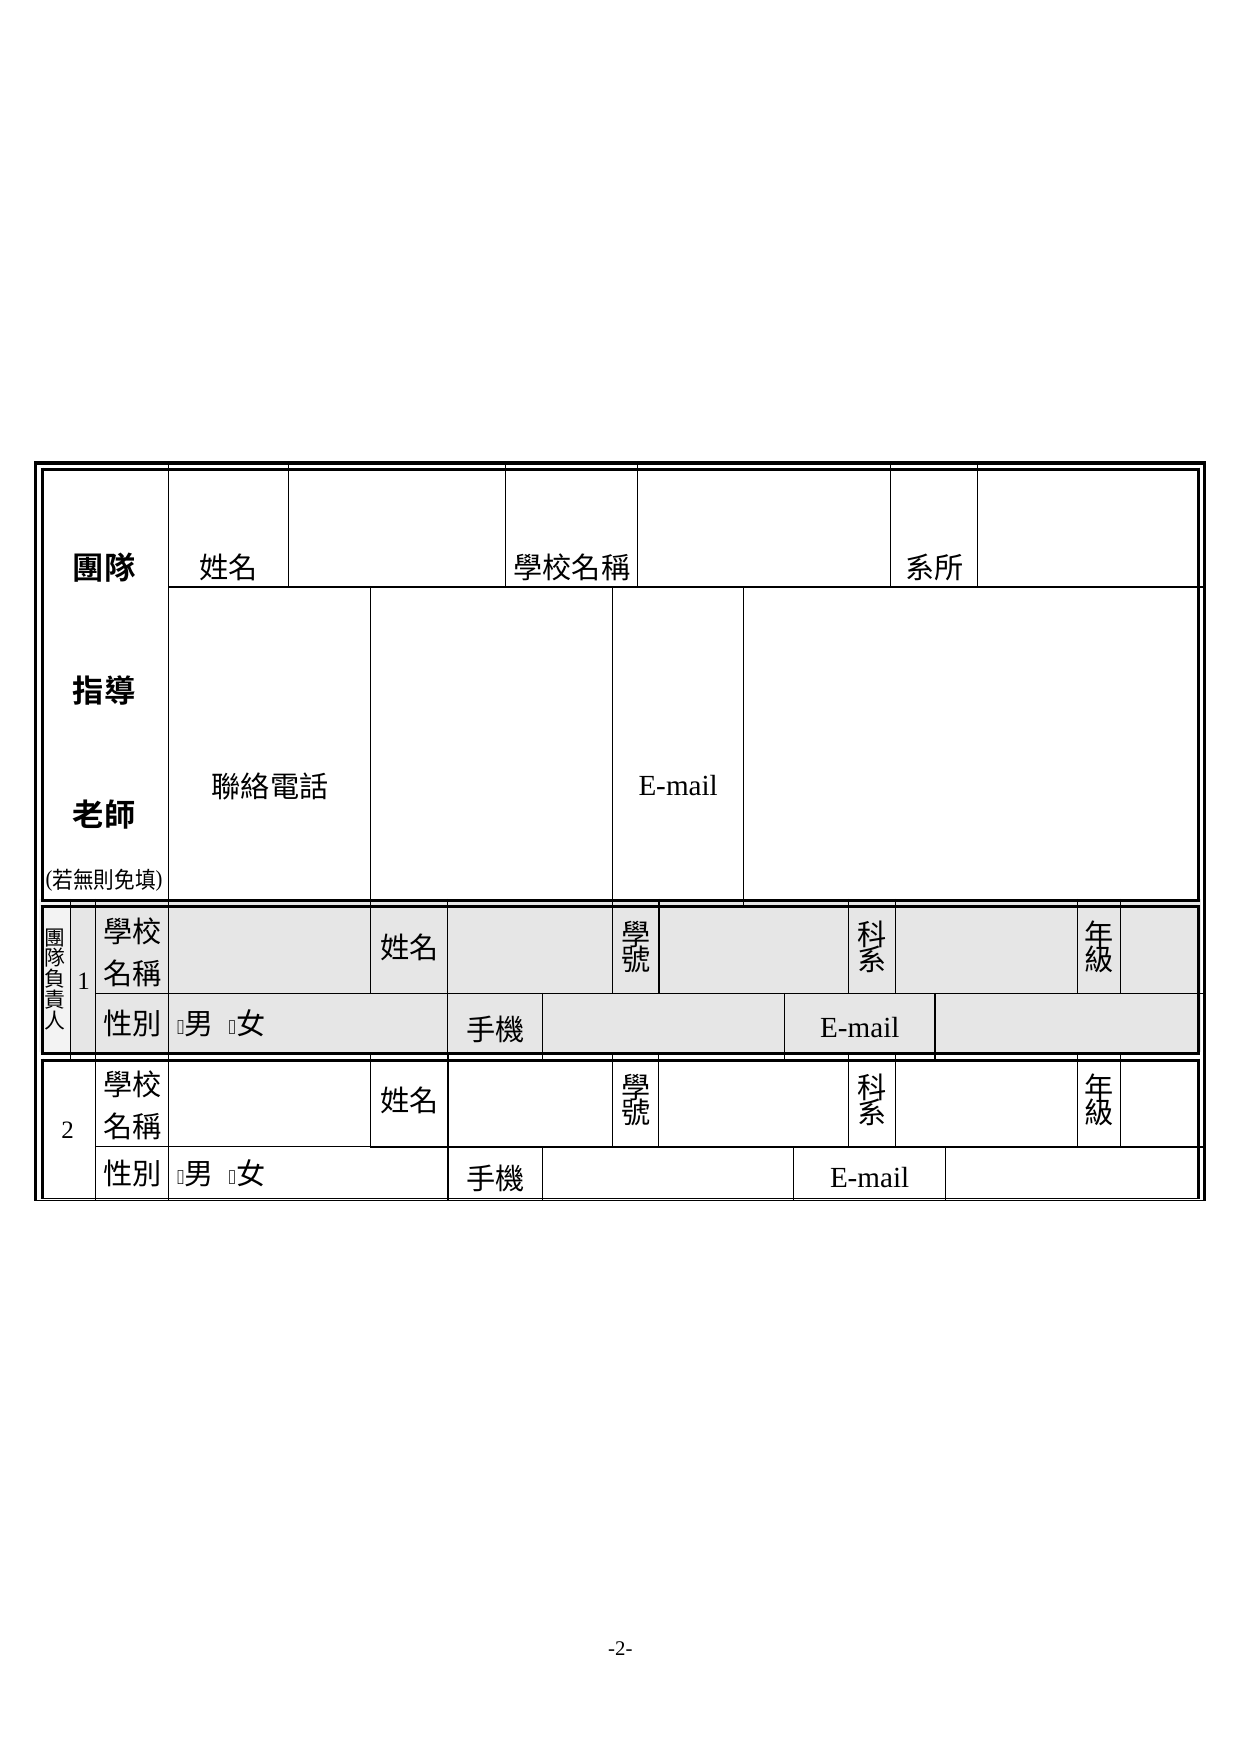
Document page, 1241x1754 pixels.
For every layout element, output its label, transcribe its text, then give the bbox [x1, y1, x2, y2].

table_cell 學校名稱 [96, 1062, 168, 1146]
table_cell [169, 1062, 370, 1146]
table_cell 學校名稱 [506, 471, 637, 586]
table_cell [96, 1055, 168, 1059]
table_cell [371, 1055, 447, 1059]
table_cell [896, 1062, 1077, 1146]
table_cell [1078, 1055, 1120, 1059]
table_cell 性別 [96, 994, 168, 1052]
table_cell 系所 [891, 471, 977, 586]
table_cell [543, 994, 784, 1052]
table_cell 年級 [1078, 908, 1120, 993]
table_cell [659, 1055, 784, 1059]
table_cell [978, 471, 1197, 586]
table_cell 性別 [96, 1147, 168, 1198]
table_cell [169, 908, 370, 993]
table_cell [1121, 1052, 1201, 1146]
table_cell E-mail [613, 588, 743, 899]
table_cell [169, 1055, 370, 1059]
table_cell [543, 1055, 612, 1059]
table_cell [613, 1055, 658, 1059]
table_cell 團隊負責人 [39, 899, 70, 1052]
table_cell E-mail [785, 994, 934, 1052]
table_cell 姓名 [169, 471, 288, 586]
table_cell 年級 [1078, 1062, 1120, 1146]
table_cell 2 [71, 1055, 95, 1059]
table_cell [448, 908, 612, 993]
table_cell 科系 [849, 908, 895, 993]
table_cell [449, 1055, 542, 1059]
table_cell 學校名稱 [96, 908, 168, 993]
table_cell 手機 [449, 1148, 542, 1198]
table_cell 2 [39, 1052, 70, 1198]
table_cell [785, 1055, 848, 1059]
table_cell 學號 [613, 908, 658, 993]
table_cell [936, 1055, 1077, 1059]
table_cell 1 [71, 908, 95, 1052]
table_cell E-mail [794, 1148, 945, 1198]
table_cell [371, 588, 612, 899]
table_cell 姓名 [371, 908, 447, 993]
table_cell [978, 465, 1201, 586]
table_cell [744, 588, 1197, 899]
table_cell [946, 1148, 1197, 1198]
table_cell 科系 [849, 1062, 895, 1146]
table_cell [936, 994, 1197, 1052]
table_cell [1121, 899, 1201, 993]
table_cell 團隊 指導 老師 (若無則免填) [39, 465, 168, 899]
table_cell [543, 1148, 793, 1198]
table_cell 姓名 [371, 1062, 447, 1146]
table_cell 2 [44, 1062, 95, 1198]
table_cell [659, 1062, 848, 1146]
table_cell [638, 471, 890, 586]
table_cell [660, 908, 848, 993]
table_cell 男 女 [169, 1147, 447, 1198]
table_cell [449, 1062, 612, 1146]
table_cell [896, 1055, 934, 1059]
table_cell [289, 471, 505, 586]
table_cell 聯絡電話 [169, 588, 370, 899]
table_cell 手機 [448, 994, 542, 1052]
table_cell [896, 908, 1077, 993]
table_cell 學號 [613, 1062, 658, 1146]
table_cell [849, 1055, 895, 1059]
table_cell [1121, 908, 1197, 993]
table_cell [1121, 1062, 1197, 1146]
table_cell 男 女 [169, 994, 447, 1052]
